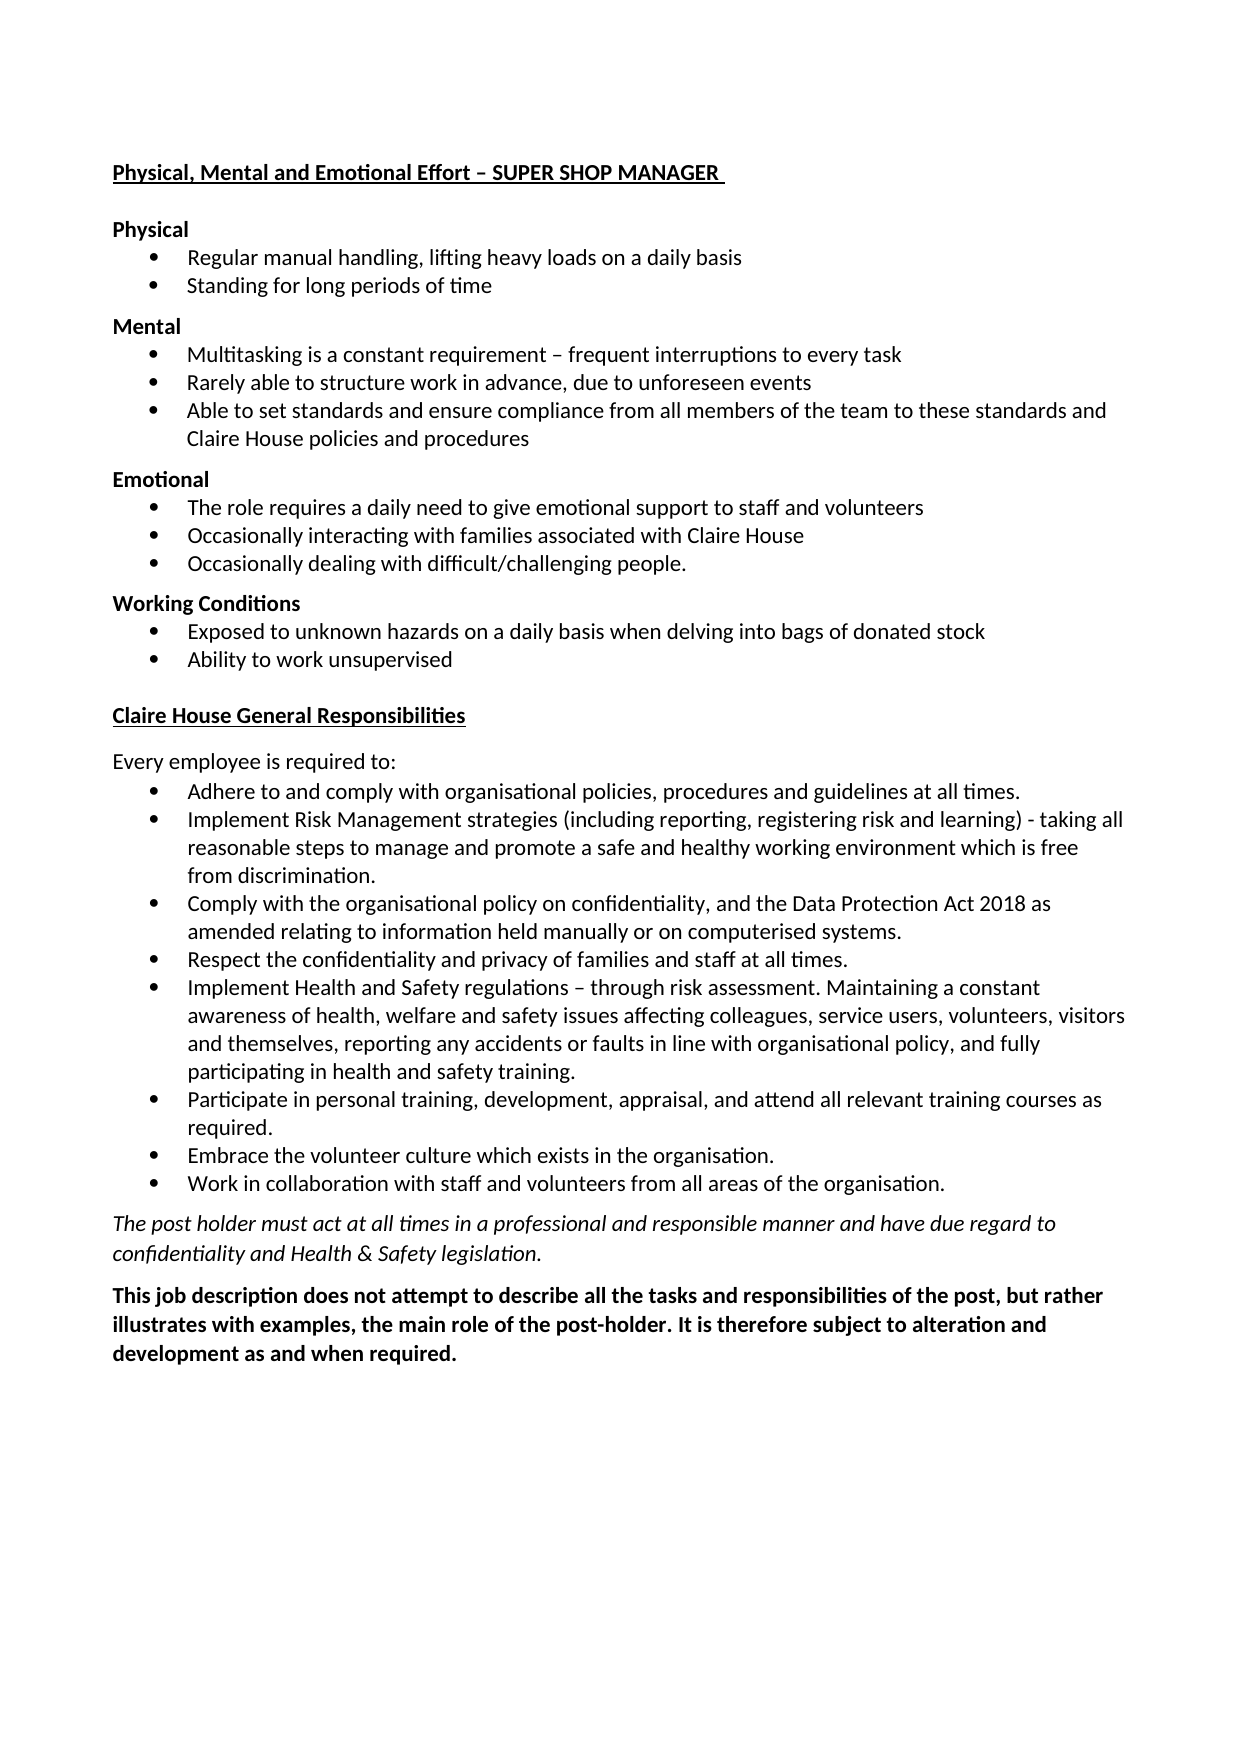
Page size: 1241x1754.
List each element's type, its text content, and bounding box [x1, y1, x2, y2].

list Rarely able to structure work in advance, due to unforeseen events [149, 368, 1128, 396]
list Multitasking is a constant requirement – frequent interruptions to every task [149, 340, 1128, 368]
text Working Conditions [112, 589, 1128, 617]
text Emotional [112, 465, 1128, 493]
list Comply with the organisational policy on confidentiality, and the Data Protection Act 2018 as amended relating to information held manually or on computerised systems. [150, 889, 1128, 945]
list Standing for long periods of time [149, 272, 1128, 299]
list Participate in personal training, development, appraisal, and attend all relevant training courses as required. [150, 1085, 1128, 1141]
list Implement Risk Management strategies (including reporting, registering risk and learning) - taking all reasonable steps to manage and promote a safe and healthy working environment which is free from discrimination. [150, 805, 1128, 889]
list Occasionally dealing with difficult/challenging people. [150, 549, 1128, 577]
text Every employee is required to: [112, 747, 1128, 775]
text Mental [112, 312, 1128, 340]
list The role requires a daily need to give emotional support to staff and volunteers [150, 493, 1128, 521]
text Claire House General Responsibilities [112, 701, 1128, 729]
list Exposed to unknown hazards on a daily basis when delving into bags of donated stock [150, 617, 1128, 645]
list Occasionally interacting with families associated with Claire House [150, 521, 1128, 549]
text This job description does not attempt to describe all the tasks and responsibilities of the post, but rather illustrates with examples, the main role of the post-holder. It is therefore subject to alteration and development as and when required. [112, 1281, 1128, 1368]
text The post holder must act at all times in a professional and responsible manner and have due regard to confidentiality and Health & Safety legislation. [112, 1209, 1128, 1267]
list Implement Health and Safety regulations – through risk assessment. Maintaining a constant awareness of health, welfare and safety issues affecting colleagues, service users, volunteers, visitors and themselves, reporting any accidents or faults in line with organisational policy, and fully participating in health and safety training. [150, 973, 1128, 1085]
list Work in collaboration with staff and volunteers from all areas of the organisation. [150, 1169, 1128, 1197]
text Physical, Mental and Emotional Effort – SUPER SHOP MANAGER [112, 158, 1128, 186]
list Respect the confidentiality and privacy of families and staff at all times. [150, 945, 1128, 973]
list Regular manual handling, lifting heavy loads on a daily basis [150, 243, 1128, 272]
list Embrace the volunteer culture which exists in the organisation. [150, 1141, 1128, 1169]
list Adhere to and comply with organisational policies, procedures and guidelines at all times. [150, 777, 1128, 805]
text Physical [112, 216, 1128, 243]
list Ability to work unsupervised [150, 645, 1128, 673]
list Able to set standards and ensure compliance from all members of the team to these standards and Claire House policies and procedures [149, 396, 1128, 452]
